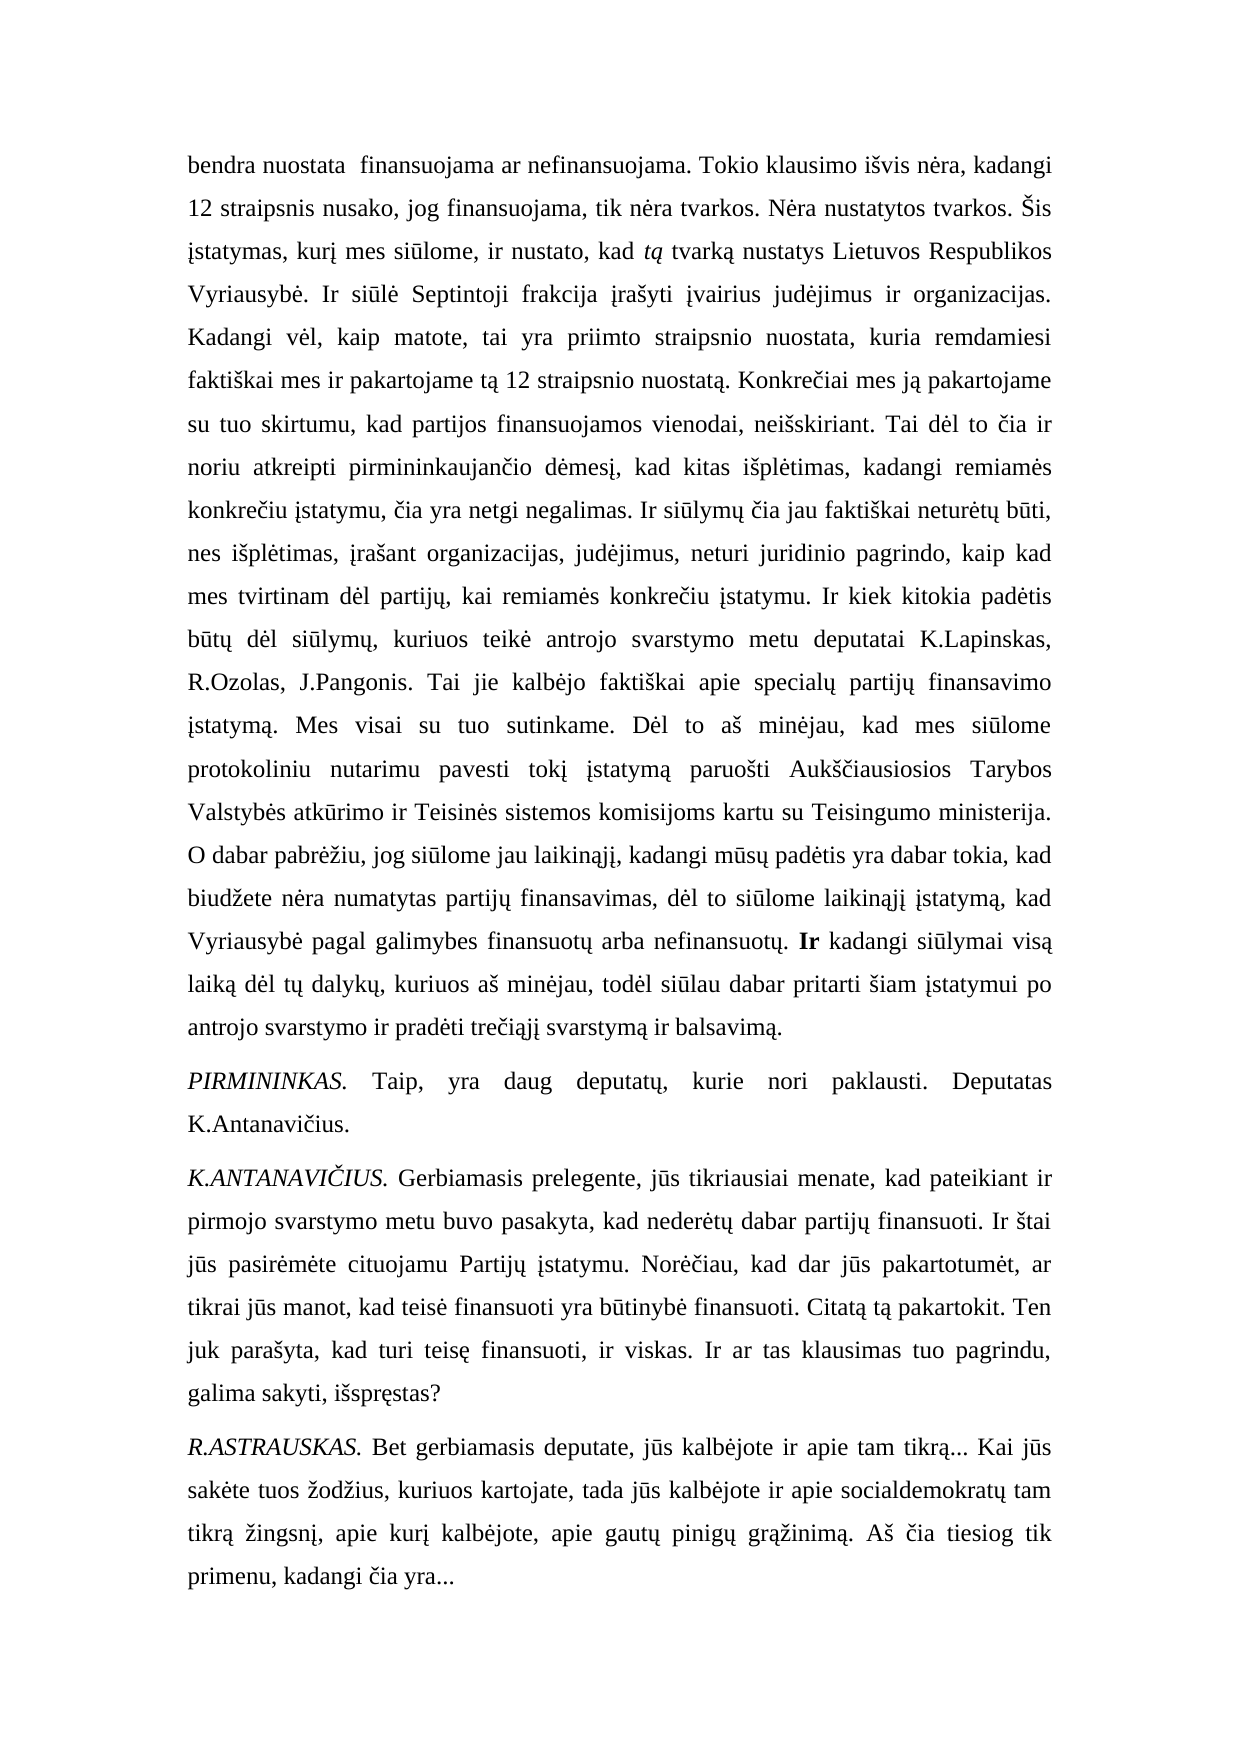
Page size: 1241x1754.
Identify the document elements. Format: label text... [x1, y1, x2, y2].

text PIRMININKAS. Taip, yra daug deputatų, kurie nori paklausti. Deputatas K.Antanavičius. [187, 1066, 1053, 1138]
text K.ANTANAVIČIUS. Gerbiamasis prelegente, jūs tikriausiai menate, kad pateikiant ir pirmojo svarstymo metu buvo pasakyta, kad nederėtų dabar partijų finansuoti. Ir štai jūs pasirėmėte cituojamu Partijų įstatymu. Norėčiau, kad dar jūs pakartotumėt, ar tikrai jūs manot, kad teisė finansuoti yra būtinybė finansuoti. Citatą tą pakartokit. Ten juk parašyta, kad turi teisę finansuoti, ir viskas. Ir ar tas klausimas tuo pagrindu, galima sakyti, išspręstas? [187, 1163, 1053, 1407]
text R.ASTRAUSKAS. Bet gerbiamasis deputate, jūs kalbėjote ir apie tam tikrą... Kai jūs sakėte tuos žodžius, kuriuos kartojate, tada jūs kalbėjote ir apie socialdemokratų tam tikrą žingsnį, apie kurį kalbėjote, apie gautų pinigų grąžinimą. Aš čia tiesiog tik primenu, kadangi čia yra... [187, 1432, 1053, 1590]
text bendra nuostata finansuojama ar nefinansuojama. Tokio klausimo išvis nėra, kadangi 12 straipsnis nusako, jog finansuojama, tik nėra tvarkos. Nėra nustatytos tvarkos. Šis įstatymas, kurį mes siūlome, ir nustato, kad tą tvarką nustatys Lietuvos Respublikos Vyriausybė. Ir siūlė Septintoji frakcija įrašyti įvairius judėjimus ir organizacijas. Kadangi vėl, kaip matote, tai yra priimto straipsnio nuostata, kuria remdamiesi faktiškai mes ir pakartojame tą 12 straipsnio nuostatą. Konkrečiai mes ją pakartojame su tuo skirtumu, kad partijos finansuojamos vienodai, neišskiriant. Tai dėl to čia ir noriu atkreipti pirmininkaujančio dėmesį, kad kitas išplėtimas, kadangi remiamės konkrečiu įstatymu, čia yra netgi negalimas. Ir siūlymų čia jau faktiškai neturėtų būti, nes išplėtimas, įrašant organizacijas, judėjimus, neturi juridinio pagrindo, kaip kad mes tvirtinam dėl partijų, kai remiamės konkrečiu įstatymu. Ir kiek kitokia padėtis būtų dėl siūlymų, kuriuos teikė antrojo svarstymo metu deputatai K.Lapinskas, R.Ozolas, J.Pangonis. Tai jie kalbėjo faktiškai apie specialų partijų finansavimo įstatymą. Mes visai su tuo sutinkame. Dėl to aš minėjau, kad mes siūlome protokoliniu nutarimu pavesti tokį įstatymą paruošti Aukščiausiosios Tarybos Valstybės atkūrimo ir Teisinės sistemos komisijoms kartu su Teisingumo ministerija. O dabar pabrėžiu, jog siūlome jau laikinąjį, kadangi mūsų padėtis yra dabar tokia, kad biudžete nėra numatytas partijų finansavimas, dėl to siūlome laikinąjį įstatymą, kad Vyriausybė pagal galimybes finansuotų arba nefinansuotų. Ir kadangi siūlymai visą laiką dėl tų dalykų, kuriuos aš minėjau, todėl siūlau dabar pritarti šiam įstatymui po antrojo svarstymo ir pradėti trečiąjį svarstymą ir balsavimą. [187, 150, 1053, 1041]
